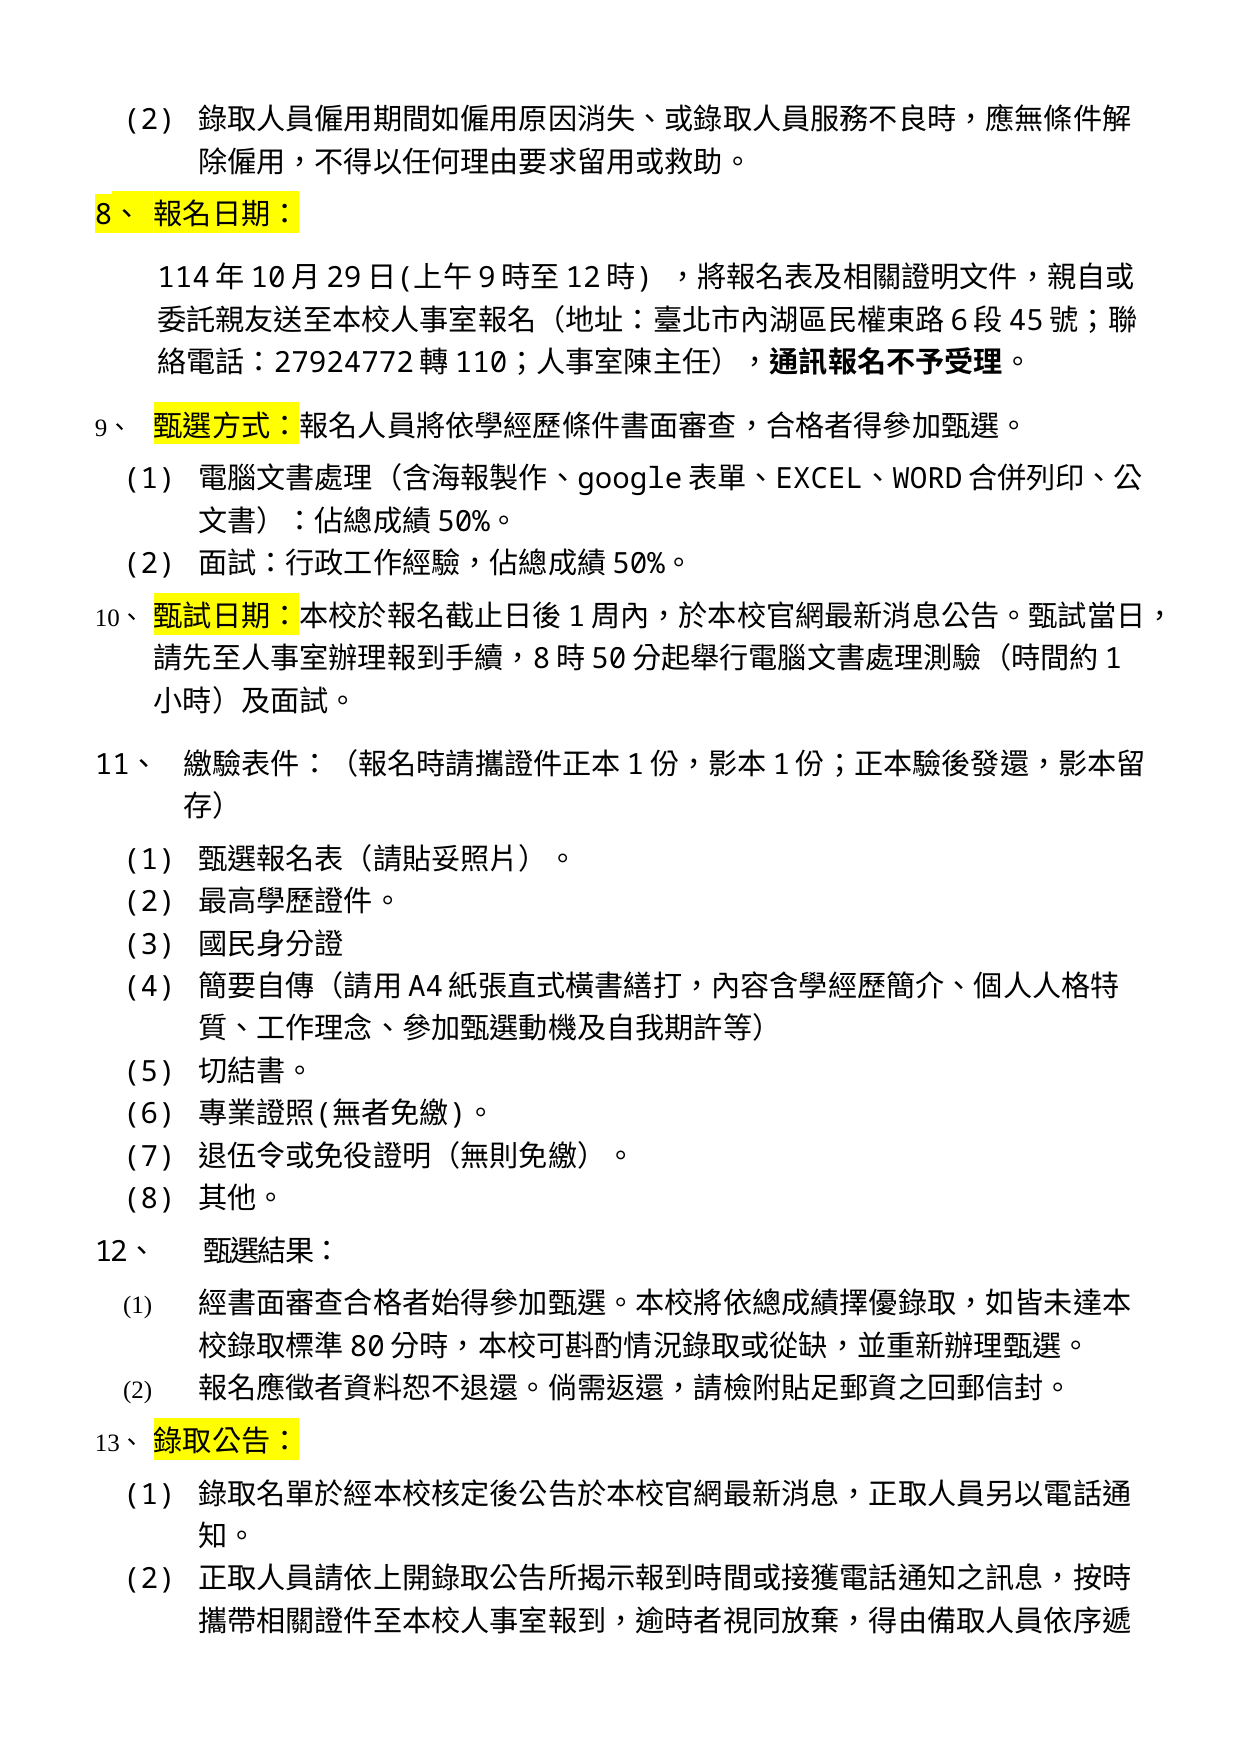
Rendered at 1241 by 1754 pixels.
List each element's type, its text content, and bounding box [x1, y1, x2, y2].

list 錄取公告： [94, 1417, 1152, 1460]
text 114年10月29日(上午9時至12時) ，將報名表及相關證明文件，親自或委託親友送至本校人事室報名（地址：臺北市內湖區民權東路6段45號；聯絡電話：27924772轉110；人事室陳主任），通訊報名不予受理。 [157, 254, 1146, 381]
list 其他。 [123, 1174, 1146, 1217]
list 繳驗表件：（報名時請攜證件正本1份，影本1份；正本驗後發還，影本留存） [94, 740, 1152, 825]
list 錄取人員僱用期間如僱用原因消失、或錄取人員服務不良時，應無條件解除僱用，不得以任何理由要求留用或救助。 [123, 96, 1146, 180]
list 甄試日期：本校於報名截止日後1周內，於本校官網最新消息公告。甄試當日，請先至人事室辦理報到手續，8時50分起舉行電腦文書處理測驗（時間約1小時）及面試。 [94, 592, 1152, 719]
list 甄選報名表（請貼妥照片）。 [123, 835, 1146, 878]
list 電腦文書處理（含海報製作、google表單、EXCEL、WORD合併列印、公文書）：佔總成績50%。 [123, 455, 1146, 539]
list 面試：行政工作經驗，佔總成績50%。 [123, 539, 1146, 582]
list 簡要自傳（請用A4紙張直式橫書繕打，內容含學經歷簡介、個人人格特質、工作理念、參加甄選動機及自我期許等） [123, 963, 1146, 1047]
list 最高學歷證件。 [123, 878, 1146, 920]
list 國民身分證 [123, 920, 1146, 963]
list 經書面審查合格者始得參加甄選。本校將依總成績擇優錄取，如皆未達本校錄取標準80分時，本校可斟酌情況錄取或從缺，並重新辦理甄選。 [123, 1280, 1146, 1365]
list 正取人員請依上開錄取公告所揭示報到時間或接獲電話通知之訊息，按時攜帶相關證件至本校人事室報到，逾時者視同放棄，得由備取人員依序遞 [123, 1555, 1146, 1639]
list 切結書。 [123, 1047, 1146, 1090]
list 報名日期： [94, 191, 1152, 233]
list 退伍令或免役證明（無則免繳）。 [123, 1132, 1146, 1174]
list 錄取名單於經本校核定後公告於本校官網最新消息，正取人員另以電話通知。 [123, 1470, 1146, 1555]
list 甄選結果： [94, 1227, 1152, 1270]
list 專業證照(無者免繳)。 [123, 1090, 1146, 1132]
list 甄選方式：報名人員將依學經歷條件書面審查，合格者得參加甄選。 [94, 402, 1152, 444]
list 報名應徵者資料恕不退還。倘需返還，請檢附貼足郵資之回郵信封。 [123, 1365, 1146, 1407]
